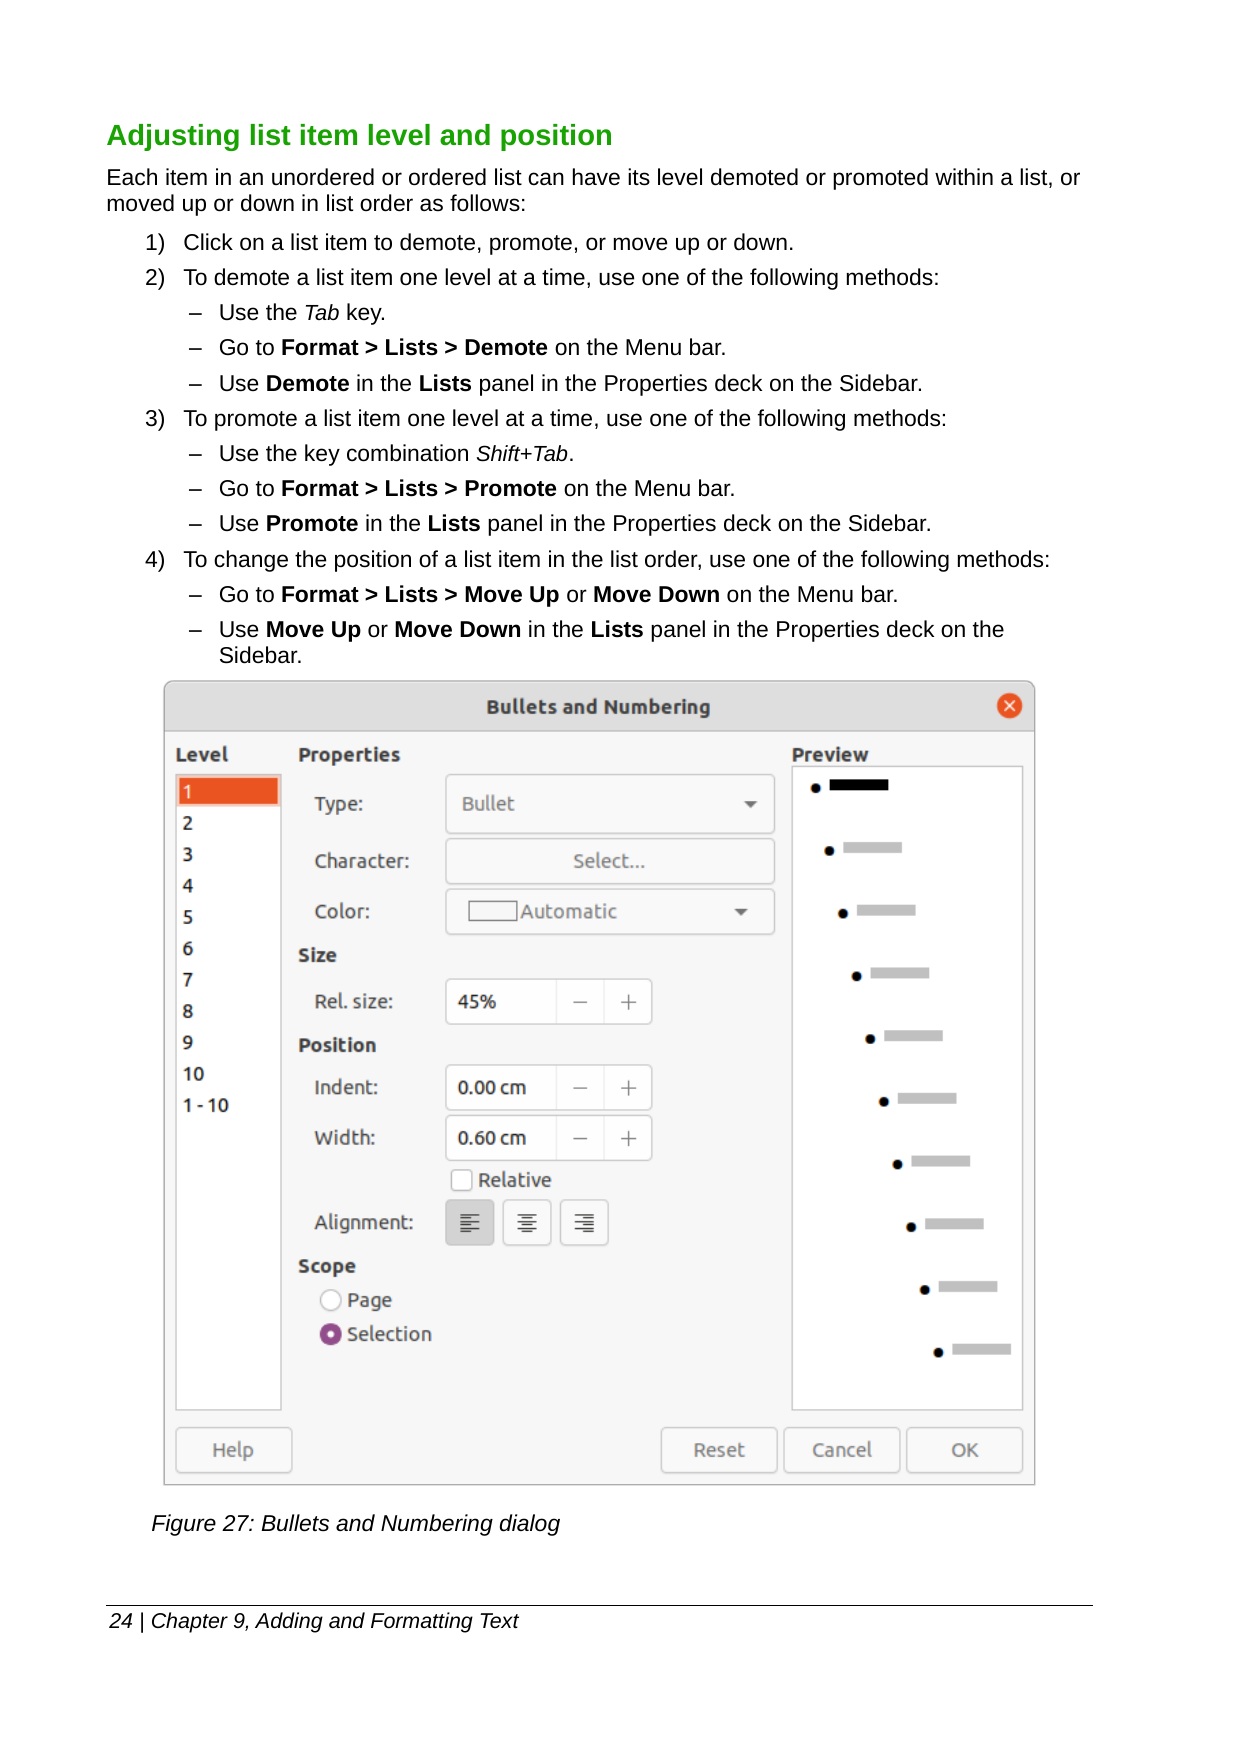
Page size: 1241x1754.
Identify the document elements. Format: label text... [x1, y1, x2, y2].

text Figure 27: Bullets and Numbering dialog [151, 1510, 1048, 1536]
picture [151, 680, 1048, 1498]
list Go to Format > Lists > Promote on the Menu bar. [189, 475, 1093, 501]
list Each item in an unordered or ordered list can have its level demoted or promoted within a list, or moved up or down in list order as follows: [106, 163, 1093, 216]
subtitle Adjusting list item level and position [106, 118, 1093, 152]
list Click on a list item to demote, promote, or move up or down. [165, 229, 1093, 255]
list Use Promote in the Lists panel in the Properties deck on the Sidebar. [189, 510, 1093, 537]
list Use Demote in the Lists panel in the Properties deck on the Sidebar. [189, 369, 1093, 396]
list Go to Format > Lists > Move Up or Move Down on the Menu bar. [189, 581, 1093, 607]
list Go to Format > Lists > Demote on the Menu bar. [189, 334, 1093, 361]
list Use Move Up or Move Down in the Lists panel in the Properties deck on the Sidebar. [189, 616, 1093, 669]
list To demote a list item one level at a time, use one of the following methods: [165, 264, 1093, 290]
list Use the key combination Shift+Tab. [189, 440, 1093, 466]
list To promote a list item one level at a time, use one of the following methods: [165, 405, 1093, 431]
list Use the Tab key. [189, 299, 1093, 325]
list To change the position of a list item in the list order, use one of the following methods: [165, 546, 1093, 572]
